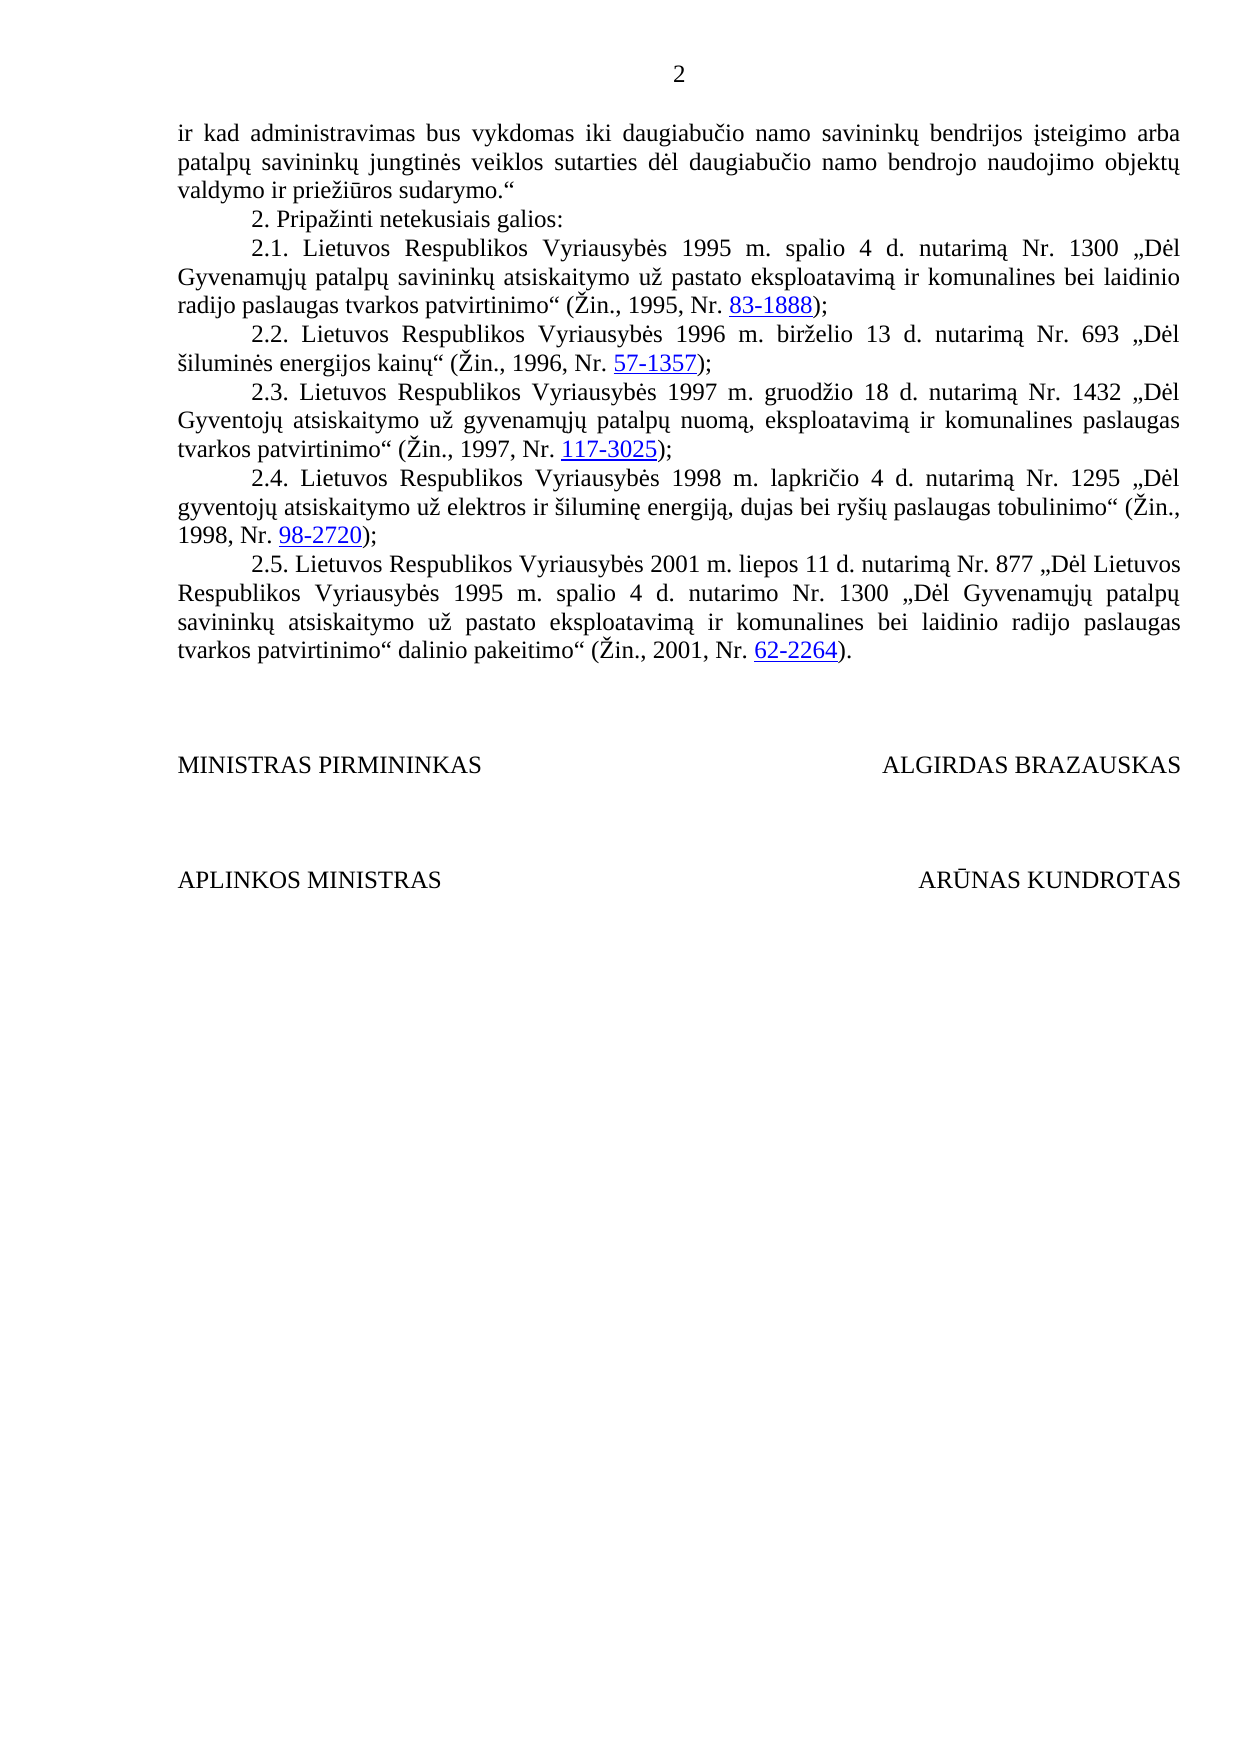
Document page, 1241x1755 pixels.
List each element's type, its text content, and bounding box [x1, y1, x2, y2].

text 2.5. Lietuvos Respublikos Vyriausybės 2001 m. liepos 11 d. nutarimą Nr. 877 „Dėl Lietuvos Respublikos Vyriausybės 1995 m. spalio 4 d. nutarimo Nr. 1300 „Dėl Gyvenamųjų patalpų savininkų atsiskaitymo už pastato eksploatavimą ir komunalines bei laidinio radijo paslaugas tvarkos patvirtinimo“ dalinio pakeitimo“ (Žin., 2001, Nr. 62-2264). [177, 549, 1181, 664]
text 2.3. Lietuvos Respublikos Vyriausybės 1997 m. gruodžio 18 d. nutarimą Nr. 1432 „Dėl Gyventojų atsiskaitymo už gyvenamųjų patalpų nuomą, eksploatavimą ir komunalines paslaugas tvarkos patvirtinimo“ (Žin., 1997, Nr. 117-3025); [177, 377, 1181, 463]
text 2.1. Lietuvos Respublikos Vyriausybės 1995 m. spalio 4 d. nutarimą Nr. 1300 „Dėl Gyvenamųjų patalpų savininkų atsiskaitymo už pastato eksploatavimą ir komunalines bei laidinio radijo paslaugas tvarkos patvirtinimo“ (Žin., 1995, Nr. 83-1888); [177, 233, 1181, 319]
text ir kad administravimas bus vykdomas iki daugiabučio namo savininkų bendrijos įsteigimo arba patalpų savininkų jungtinės veiklos sutarties dėl daugiabučio namo bendrojo naudojimo objektų valdymo ir priežiūros sudarymo.“ [177, 118, 1181, 204]
text 2. Pripažinti netekusiais galios: [177, 204, 1181, 233]
text 2.2. Lietuvos Respublikos Vyriausybės 1996 m. birželio 13 d. nutarimą Nr. 693 „Dėl šiluminės energijos kainų“ (Žin., 1996, Nr. 57-1357); [177, 319, 1181, 377]
text Aplinkos ministras Arūnas Kundrotas [177, 866, 1181, 894]
text Ministras Pirmininkas Algirdas Brazauskas [177, 751, 1181, 779]
text 2.4. Lietuvos Respublikos Vyriausybės 1998 m. lapkričio 4 d. nutarimą Nr. 1295 „Dėl gyventojų atsiskaitymo už elektros ir šiluminę energiją, dujas bei ryšių paslaugas tobulinimo“ (Žin., 1998, Nr. 98-2720); [177, 463, 1181, 549]
